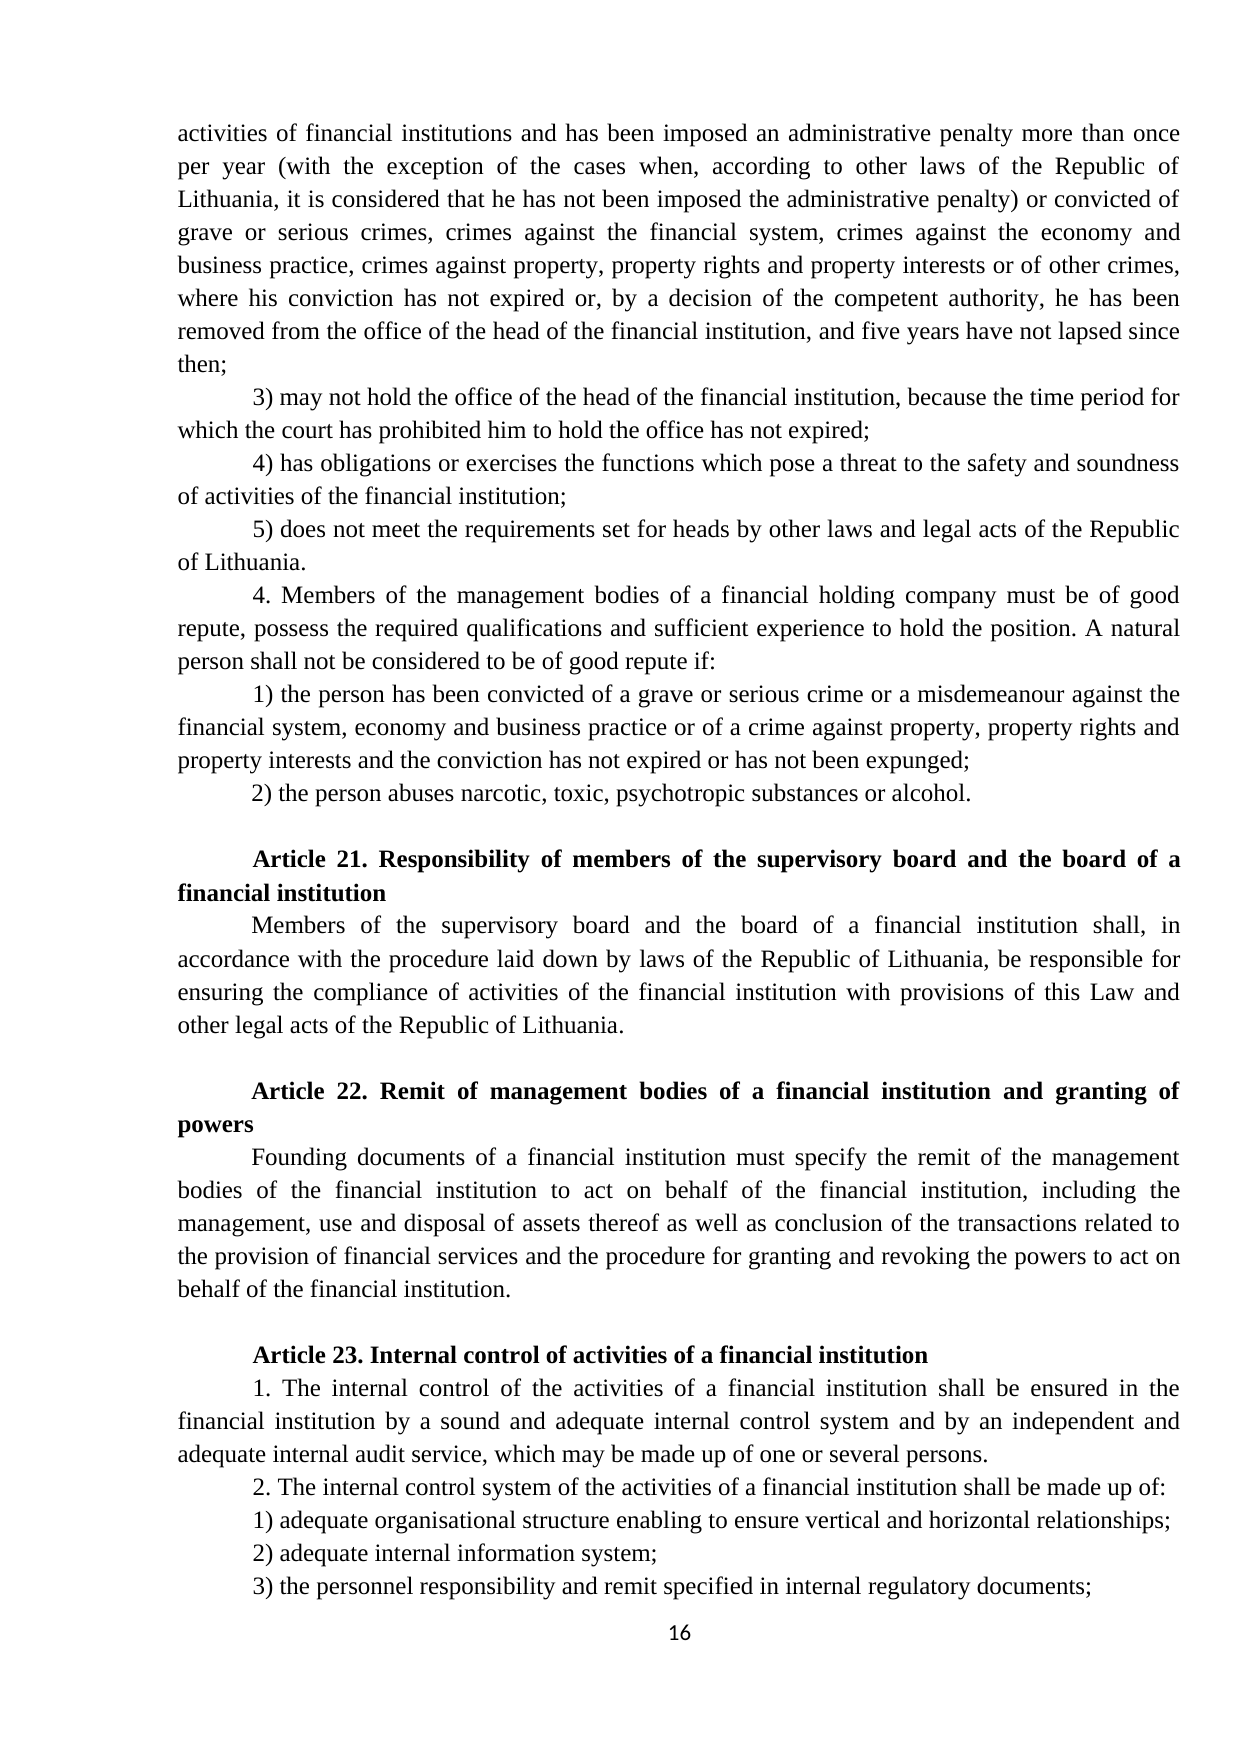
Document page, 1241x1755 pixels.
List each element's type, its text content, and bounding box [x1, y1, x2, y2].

text 4. Members of the management bodies of a financial holding company must be of good repute, possess the required qualifications and sufficient experience to hold the position. A natural person shall not be considered to be of good repute if: [177, 580, 1181, 675]
text Article 23. Internal control of activities of a financial institution [177, 1340, 1181, 1369]
text Founding documents of a financial institution must specify the remit of the management bodies of the financial institution to act on behalf of the financial institution, including the management, use and disposal of assets thereof as well as conclusion of the transactions related to the provision of financial services and the procedure for granting and revoking the powers to act on behalf of the financial institution. [177, 1142, 1181, 1303]
text 2) the person abuses narcotic, toxic, psychotropic substances or alcohol. [177, 778, 1181, 807]
text activities of financial institutions and has been imposed an administrative penalty more than once per year (with the exception of the cases when, according to other laws of the Republic of Lithuania, it is considered that he has not been imposed the administrative penalty) or convicted of grave or serious crimes, crimes against the financial system, crimes against the economy and business practice, crimes against property, property rights and property interests or of other crimes, where his conviction has not expired or, by a decision of the competent authority, he has been removed from the office of the head of the financial institution, and five years have not lapsed since then; [177, 118, 1181, 378]
text Article 21. Responsibility of members of the supervisory board and the board of a financial institution [177, 844, 1181, 906]
text 2. The internal control system of the activities of a financial institution shall be made up of: [177, 1472, 1181, 1501]
text 1) the person has been convicted of a grave or serious crime or a misdemeanour against the financial system, economy and business practice or of a crime against property, property rights and property interests and the conviction has not expired or has not been expunged; [177, 679, 1181, 774]
text 1) adequate organisational structure enabling to ensure vertical and horizontal relationships; [177, 1505, 1181, 1534]
text 5) does not meet the requirements set for heads by other laws and legal acts of the Republic of Lithuania. [177, 514, 1181, 576]
text 2) adequate internal information system; [177, 1538, 1181, 1567]
text Article 22. Remit of management bodies of a financial institution and granting of powers [177, 1076, 1181, 1137]
text Members of the supervisory board and the board of a financial institution shall, in accordance with the procedure laid down by laws of the Republic of Lithuania, be responsible for ensuring the compliance of activities of the financial institution with provisions of this Law and other legal acts of the Republic of Lithuania. [177, 911, 1181, 1038]
text 4) has obligations or exercises the functions which pose a threat to the safety and soundness of activities of the financial institution; [177, 448, 1181, 510]
text 3) the personnel responsibility and remit specified in internal regulatory documents; [177, 1571, 1181, 1600]
text 3) may not hold the office of the head of the financial institution, because the time period for which the court has prohibited him to hold the office has not expired; [177, 382, 1181, 444]
text 1. The internal control of the activities of a financial institution shall be ensured in the financial institution by a sound and adequate internal control system and by an independent and adequate internal audit service, which may be made up of one or several persons. [177, 1373, 1181, 1468]
